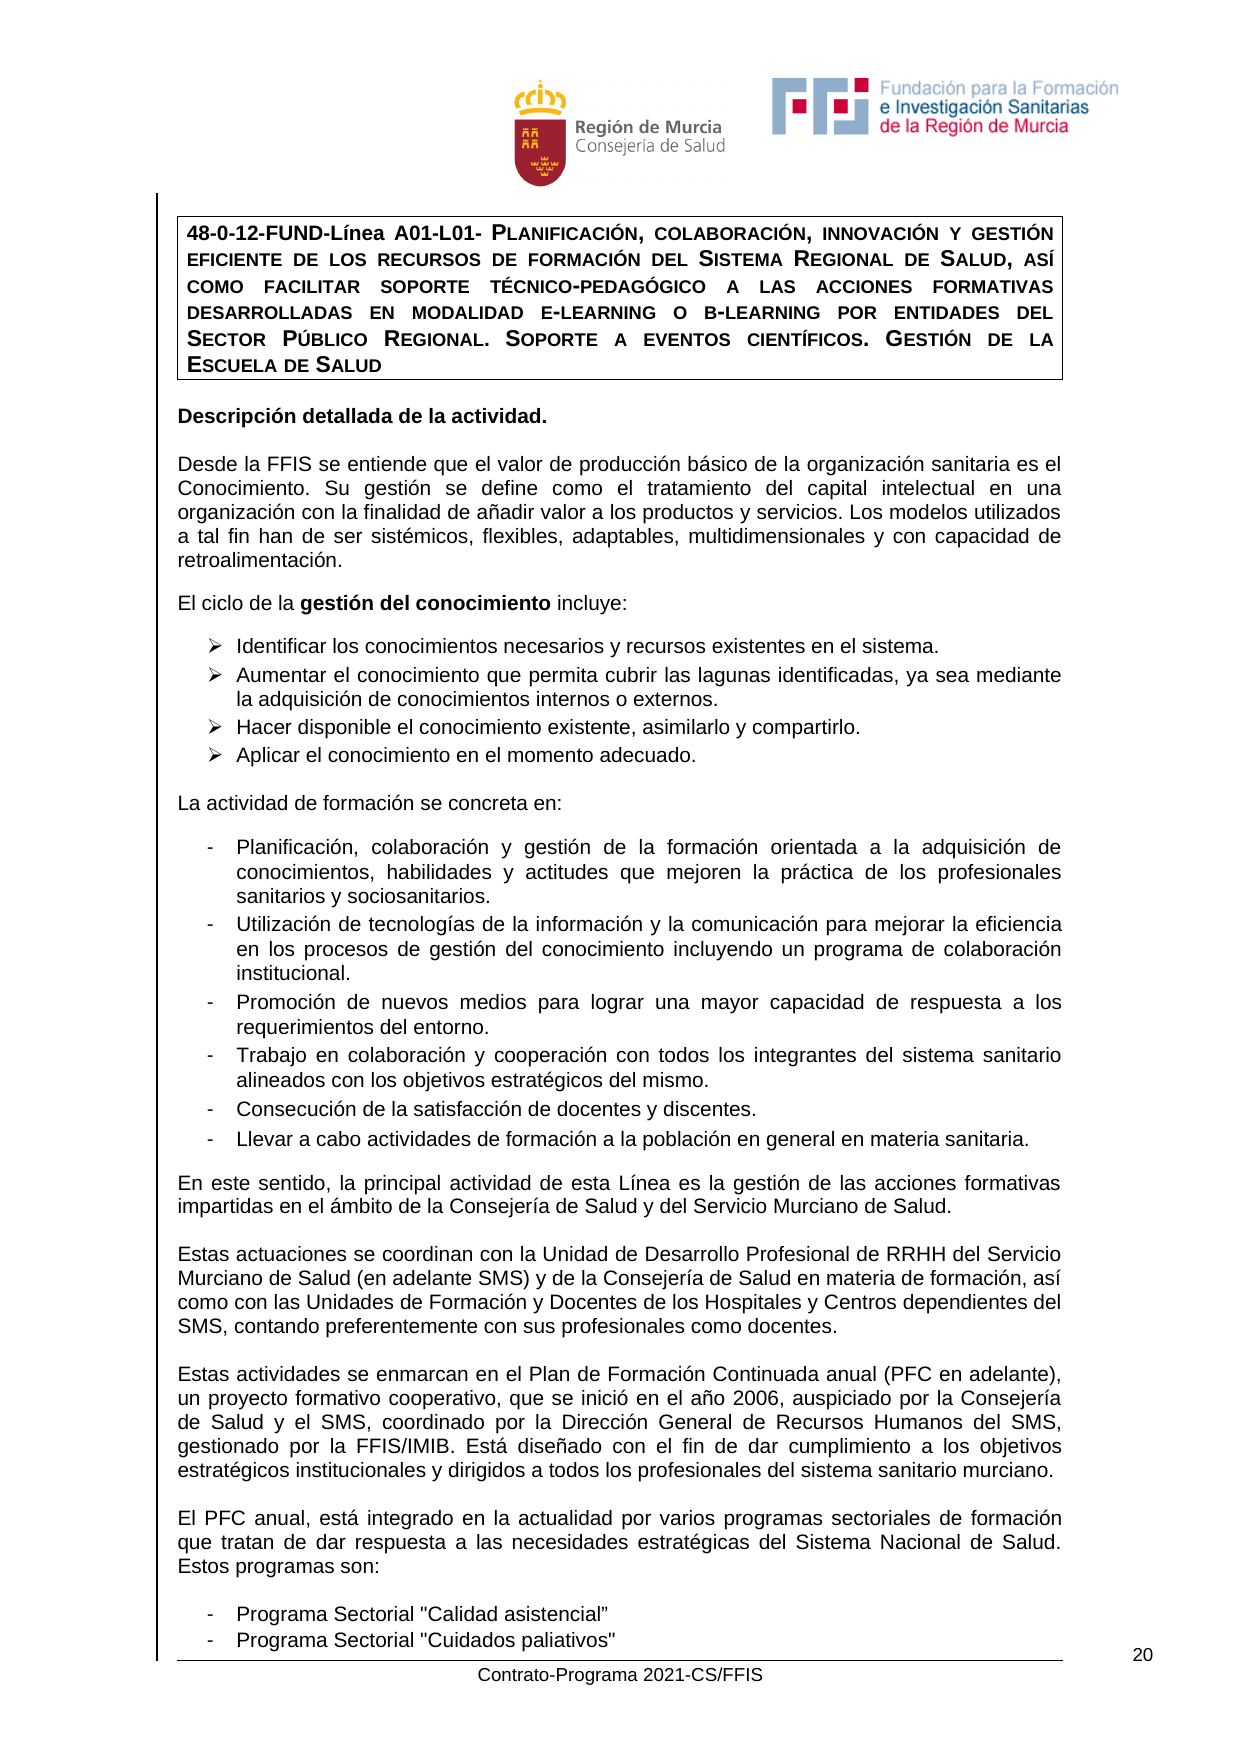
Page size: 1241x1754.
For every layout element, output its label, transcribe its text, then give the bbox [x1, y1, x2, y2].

list Programa Sectorial "Calidad asistencial” [207, 1602, 1063, 1627]
list Programa Sectorial "Cuidados paliativos" [207, 1627, 1063, 1652]
list Utilización de tecnologías de la información y la comunicación para mejorar la eficiencia en los procesos de gestión del conocimiento incluyendo un programa de colaboración institucional. [207, 912, 1063, 985]
text 48-0-12-FUND-Línea A01-L01- Planificación, colaboración, innovación y gestión eficiente de los recursos de formación del Sistema Regional de Salud, así como facilitar soporte técnico-pedagógico a las acciones formativas desarrolladas en modalidad e-learning o b-learning por entidades del Sector Público Regional. Soporte a eventos científicos. Gestión de la Escuela de Salud [178, 217, 1062, 379]
text La actividad de formación se concreta en: [177, 791, 1063, 815]
list Trabajo en colaboración y cooperación con todos los integrantes del sistema sanitario alineados con los objetivos estratégicos del mismo. [207, 1043, 1063, 1092]
list Hacer disponible el conocimiento existente, asimilarlo y compartirlo. [207, 715, 1063, 739]
text Estas actuaciones se coordinan con la Unidad de Desarrollo Profesional de RRHH del Servicio Murciano de Salud (en adelante SMS) y de la Consejería de Salud en materia de formación, así como con las Unidades de Formación y Docentes de los Hospitales y Centros dependientes del SMS, contando preferentemente con sus profesionales como docentes. [177, 1242, 1063, 1338]
list Promoción de nuevos medios para lograr una mayor capacidad de respuesta a los requerimientos del entorno. [207, 989, 1063, 1038]
list Consecución de la satisfacción de docentes y discentes. [207, 1096, 1063, 1122]
text Desde la FFIS se entiende que el valor de producción básico de la organización sanitaria es el Conocimiento. Su gestión se define como el tratamiento del capital intelectual en una organización con la finalidad de añadir valor a los productos y servicios. Los modelos utilizados a tal fin han de ser sistémicos, flexibles, adaptables, multidimensionales y con capacidad de retroalimentación. [177, 452, 1063, 572]
text Descripción detallada de la actividad. [177, 404, 1063, 428]
list Aumentar el conocimiento que permita cubrir las lagunas identificadas, ya sea mediante la adquisición de conocimientos internos o externos. [207, 662, 1063, 711]
list Aplicar el conocimiento en el momento adecuado. [207, 743, 1063, 767]
text En este sentido, la principal actividad de esta Línea es la gestión de las acciones formativas impartidas en el ámbito de la Consejería de Salud y del Servicio Murciano de Salud. [177, 1170, 1063, 1218]
text El PFC anual, está integrado en la actualidad por varios programas sectoriales de formación que tratan de dar respuesta a las necesidades estratégicas del Sistema Nacional de Salud. Estos programas son: [177, 1506, 1063, 1578]
list Planificación, colaboración y gestión de la formación orientada a la adquisición de conocimientos, habilidades y actitudes que mejoren la práctica de los profesionales sanitarios y sociosanitarios. [207, 834, 1063, 907]
list Identificar los conocimientos necesarios y recursos existentes en el sistema. [207, 634, 1063, 658]
list Llevar a cabo actividades de formación a la población en general en materia sanitaria. [207, 1126, 1063, 1151]
text El ciclo de la gestión del conocimiento incluye: [177, 591, 1063, 615]
text Estas actividades se enmarcan en el Plan de Formación Continuada anual (PFC en adelante), un proyecto formativo cooperativo, que se inició en el año 2006, auspiciado por la Consejería de Salud y el SMS, coordinado por la Dirección General de Recursos Humanos del SMS, gestionado por la FFIS/IMIB. Está diseñado con el fin de dar cumplimiento a los objetivos estratégicos institucionales y dirigidos a todos los profesionales del sistema sanitario murciano. [177, 1362, 1063, 1482]
